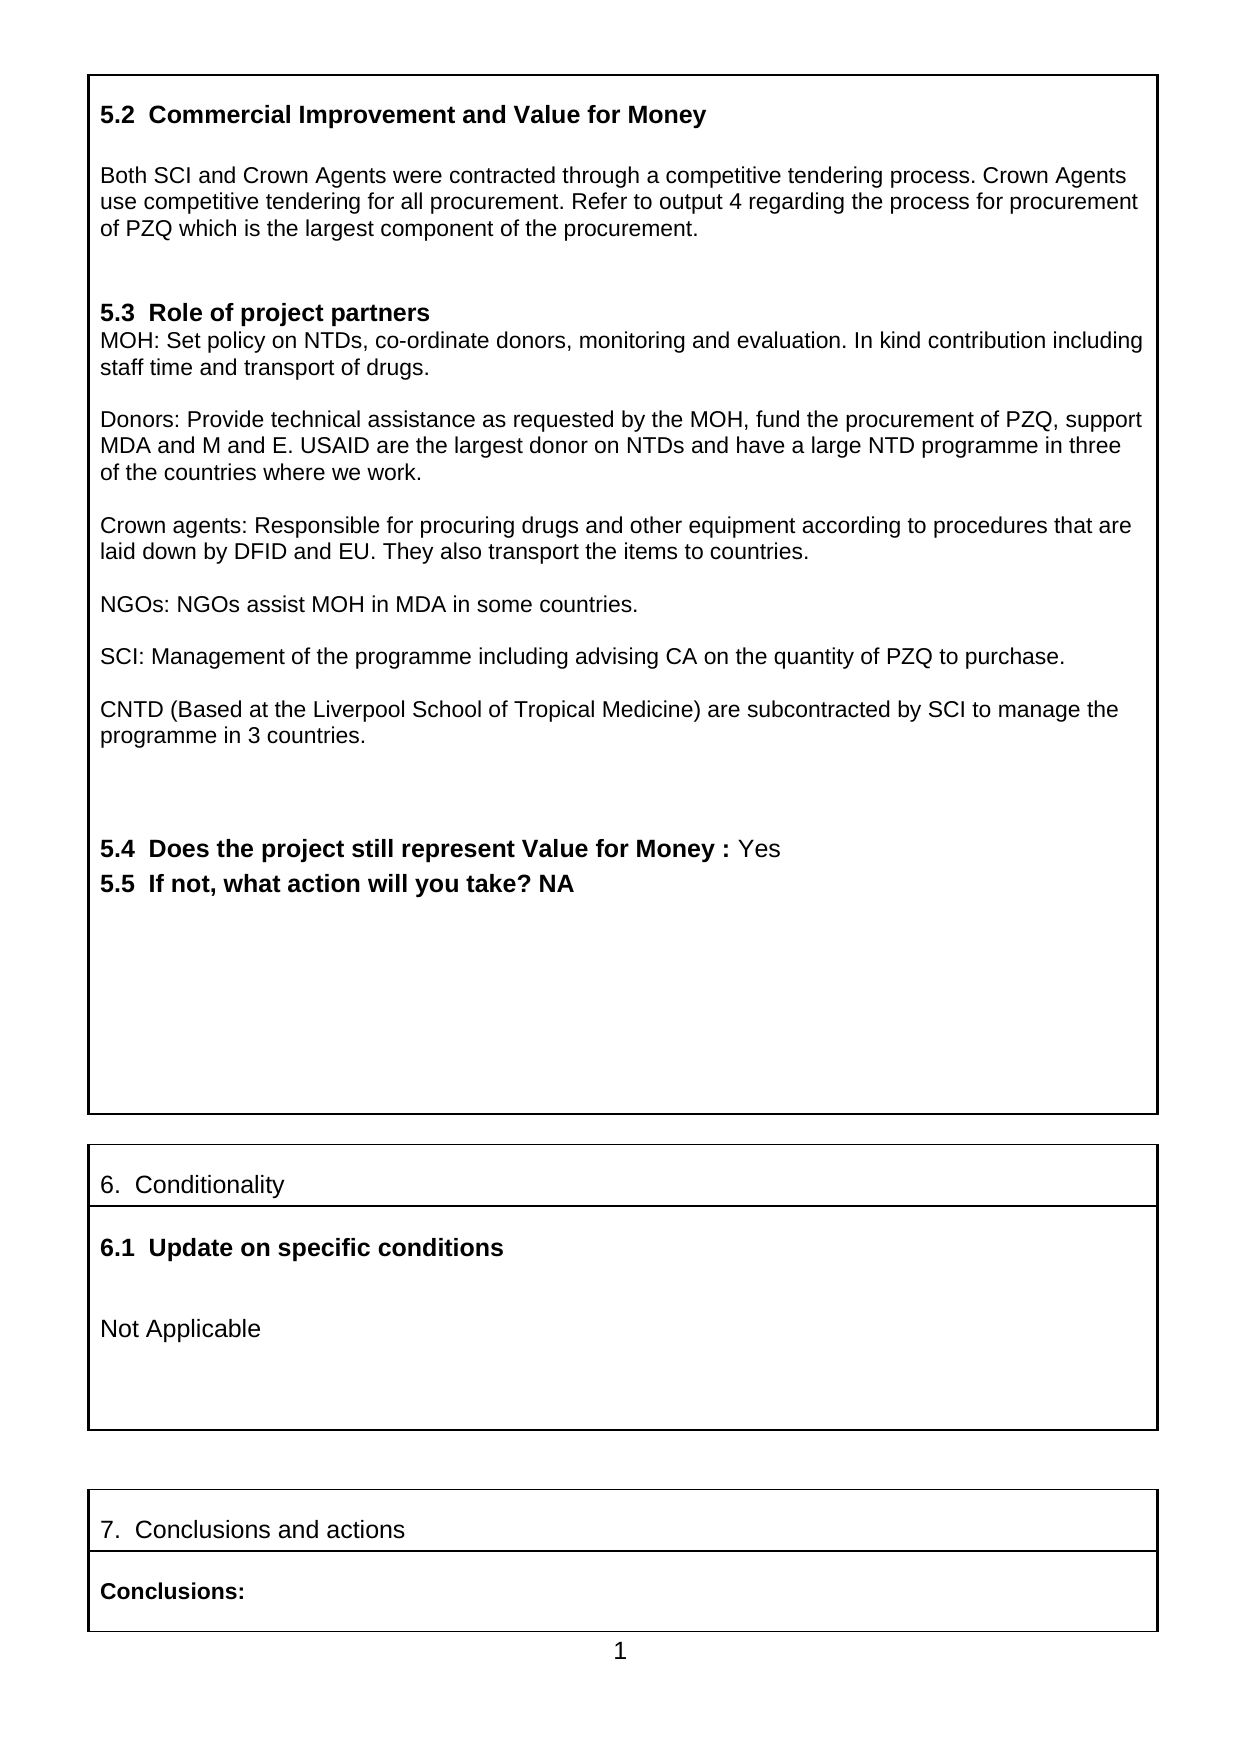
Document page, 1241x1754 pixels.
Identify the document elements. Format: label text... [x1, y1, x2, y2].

table_cell 5.2 Commercial Improvement and Value for Money Both SCI and Crown Agents were contracted through a competitive tendering process. Crown Agents use competitive tendering for all procurement. Refer to output 4 regarding the process for procurement of PZQ which is the largest component of the procurement. 5.3 Role of project partners MOH: Set policy on NTDs, co-ordinate donors, monitoring and evaluation. In kind contribution including staff time and transport of drugs. Donors: Provide technical assistance as requested by the MOH, fund the procurement of PZQ, support MDA and M and E. USAID are the largest donor on NTDs and have a large NTD programme in three of the countries where we work. Crown agents: Responsible for procuring drugs and other equipment according to procedures that are laid down by DFID and EU. They also transport the items to countries. NGOs: NGOs assist MOH in MDA in some countries. SCI: Management of the programme including advising CA on the quantity of PZQ to purchase. CNTD (Based at the Liverpool School of Tropical Medicine) are subcontracted by SCI to manage the programme in 3 countries. 5.4 Does the project still represent Value for Money : Yes 5.5 If not, what action will you take? NA [90, 76, 1156, 1113]
table_header 6. Conditionality [90, 1145, 1156, 1205]
table_cell 6.1 Update on specific conditions Not Applicable [90, 1207, 1156, 1429]
table_cell Conclusions: [90, 1552, 1156, 1631]
table_header 7. Conclusions and actions [90, 1490, 1156, 1550]
